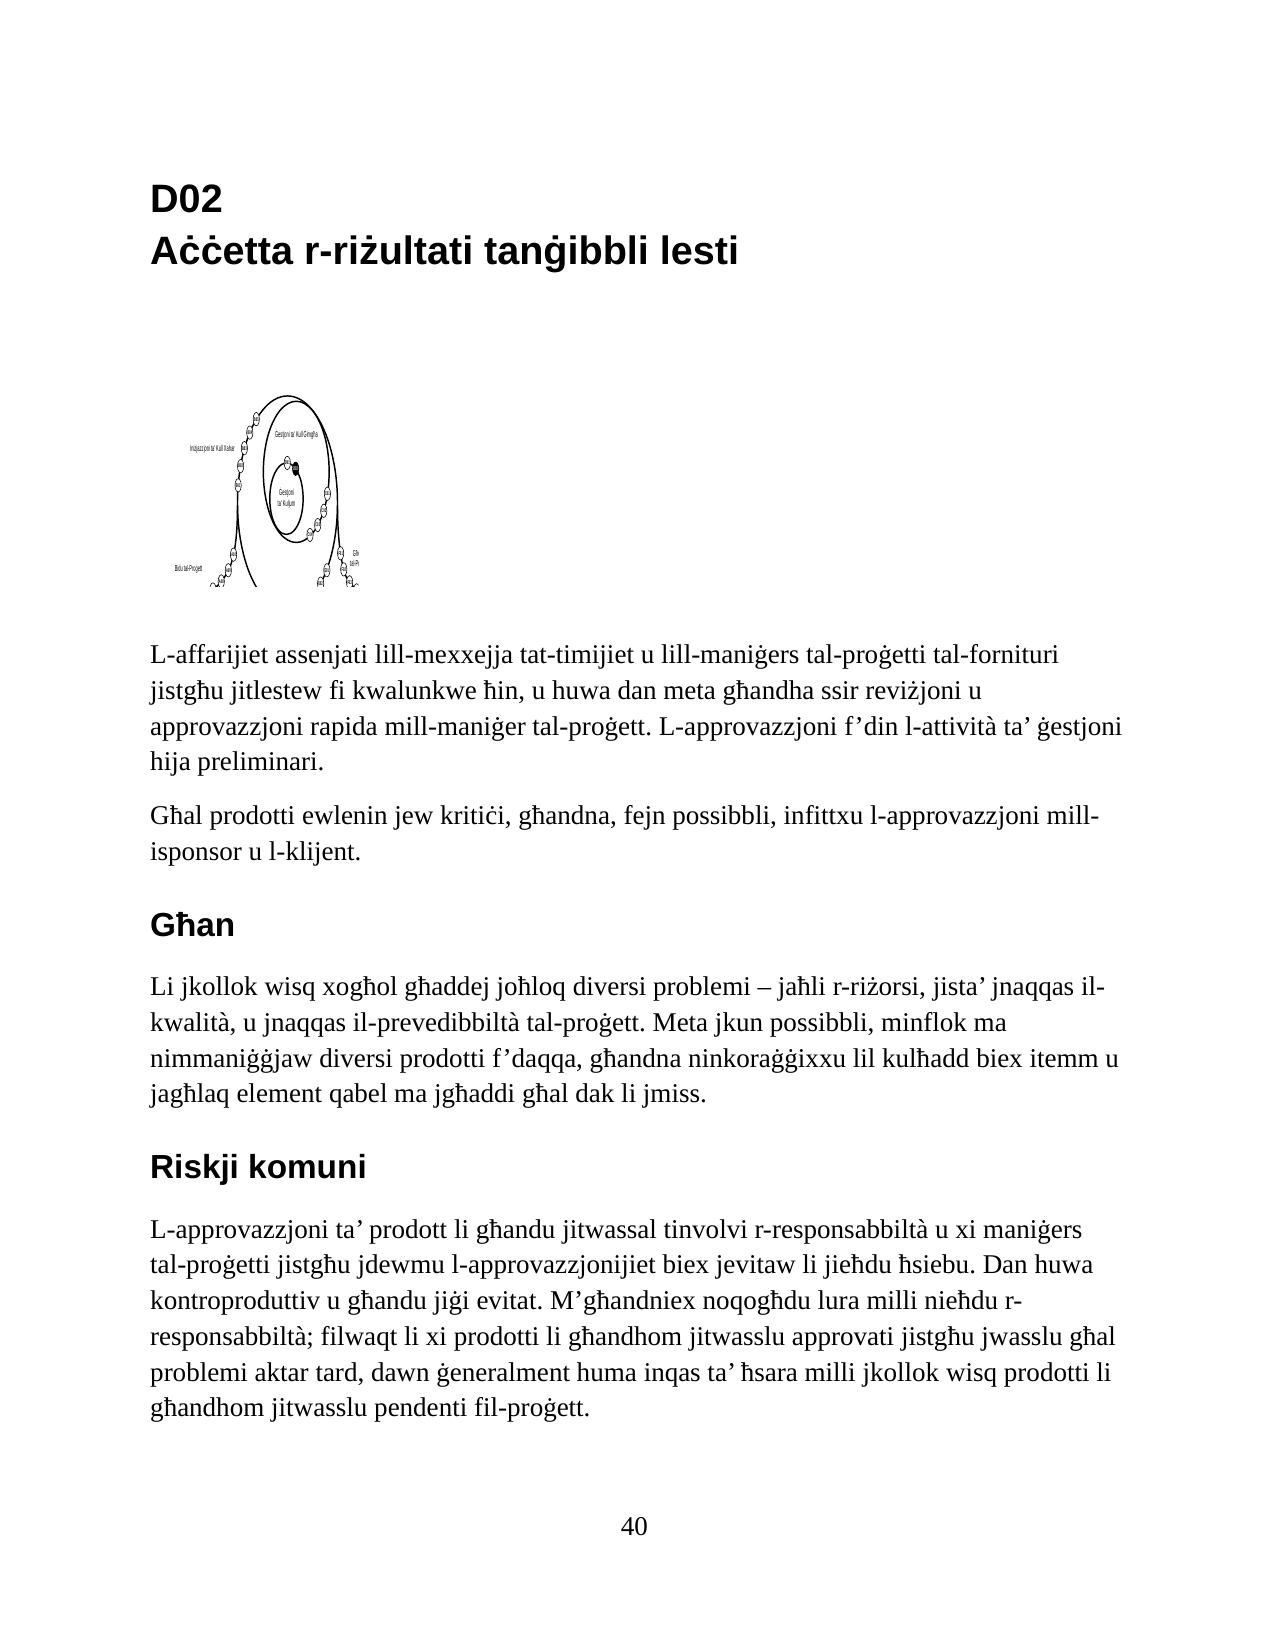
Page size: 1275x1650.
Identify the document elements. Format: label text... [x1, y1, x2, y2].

subtitle Għan [150, 904, 1125, 943]
subtitle D02 Aċċetta r-riżultati tanġibbli lesti [150, 175, 1125, 273]
text Li jkollok wisq xogħol għaddej joħloq diversi problemi – jaħli r-riżorsi, jista’ jnaqqas il-kwalità, u jnaqqas il-prevedibbiltà tal-proġett. Meta jkun possibbli, minflok ma nimmaniġġjaw diversi prodotti f’daqqa, għandna ninkoraġġixxu lil kulħadd biex itemm u jagħlaq element qabel ma jgħaddi għal dak li jmiss. [150, 970, 1125, 1108]
text L-affarijiet assenjati lill-mexxejja tat-timijiet u lill-maniġers tal-proġetti tal-fornituri jistgħu jitlestew fi kwalunkwe ħin, u huwa dan meta għandha ssir reviżjoni u approvazzjoni rapida mill-maniġer tal-proġett. L-approvazzjoni f’din l-attività ta’ ġestjoni hija preliminari. [150, 638, 1125, 777]
subtitle Riskji komuni [150, 1147, 1125, 1186]
text L-approvazzjoni ta’ prodott li għandu jitwassal tinvolvi r-responsabbiltà u xi maniġers tal-proġetti jistgħu jdewmu l-approvazzjonijiet biex jevitaw li jieħdu ħsiebu. Dan huwa kontroproduttiv u għandu jiġi evitat. M’għandniex noqogħdu lura milli nieħdu r-responsabbiltà; filwaqt li xi prodotti li għandhom jitwasslu approvati jistgħu jwasslu għal problemi aktar tard, dawn ġeneralment huma inqas ta’ ħsara milli jkollok wisq prodotti li għandhom jitwasslu pendenti fil-proġett. [150, 1213, 1125, 1422]
text Għal prodotti ewlenin jew kritiċi, għandna, fejn possibbli, infittxu l-approvazzjoni mill-isponsor u l-klijent. [150, 799, 1125, 866]
